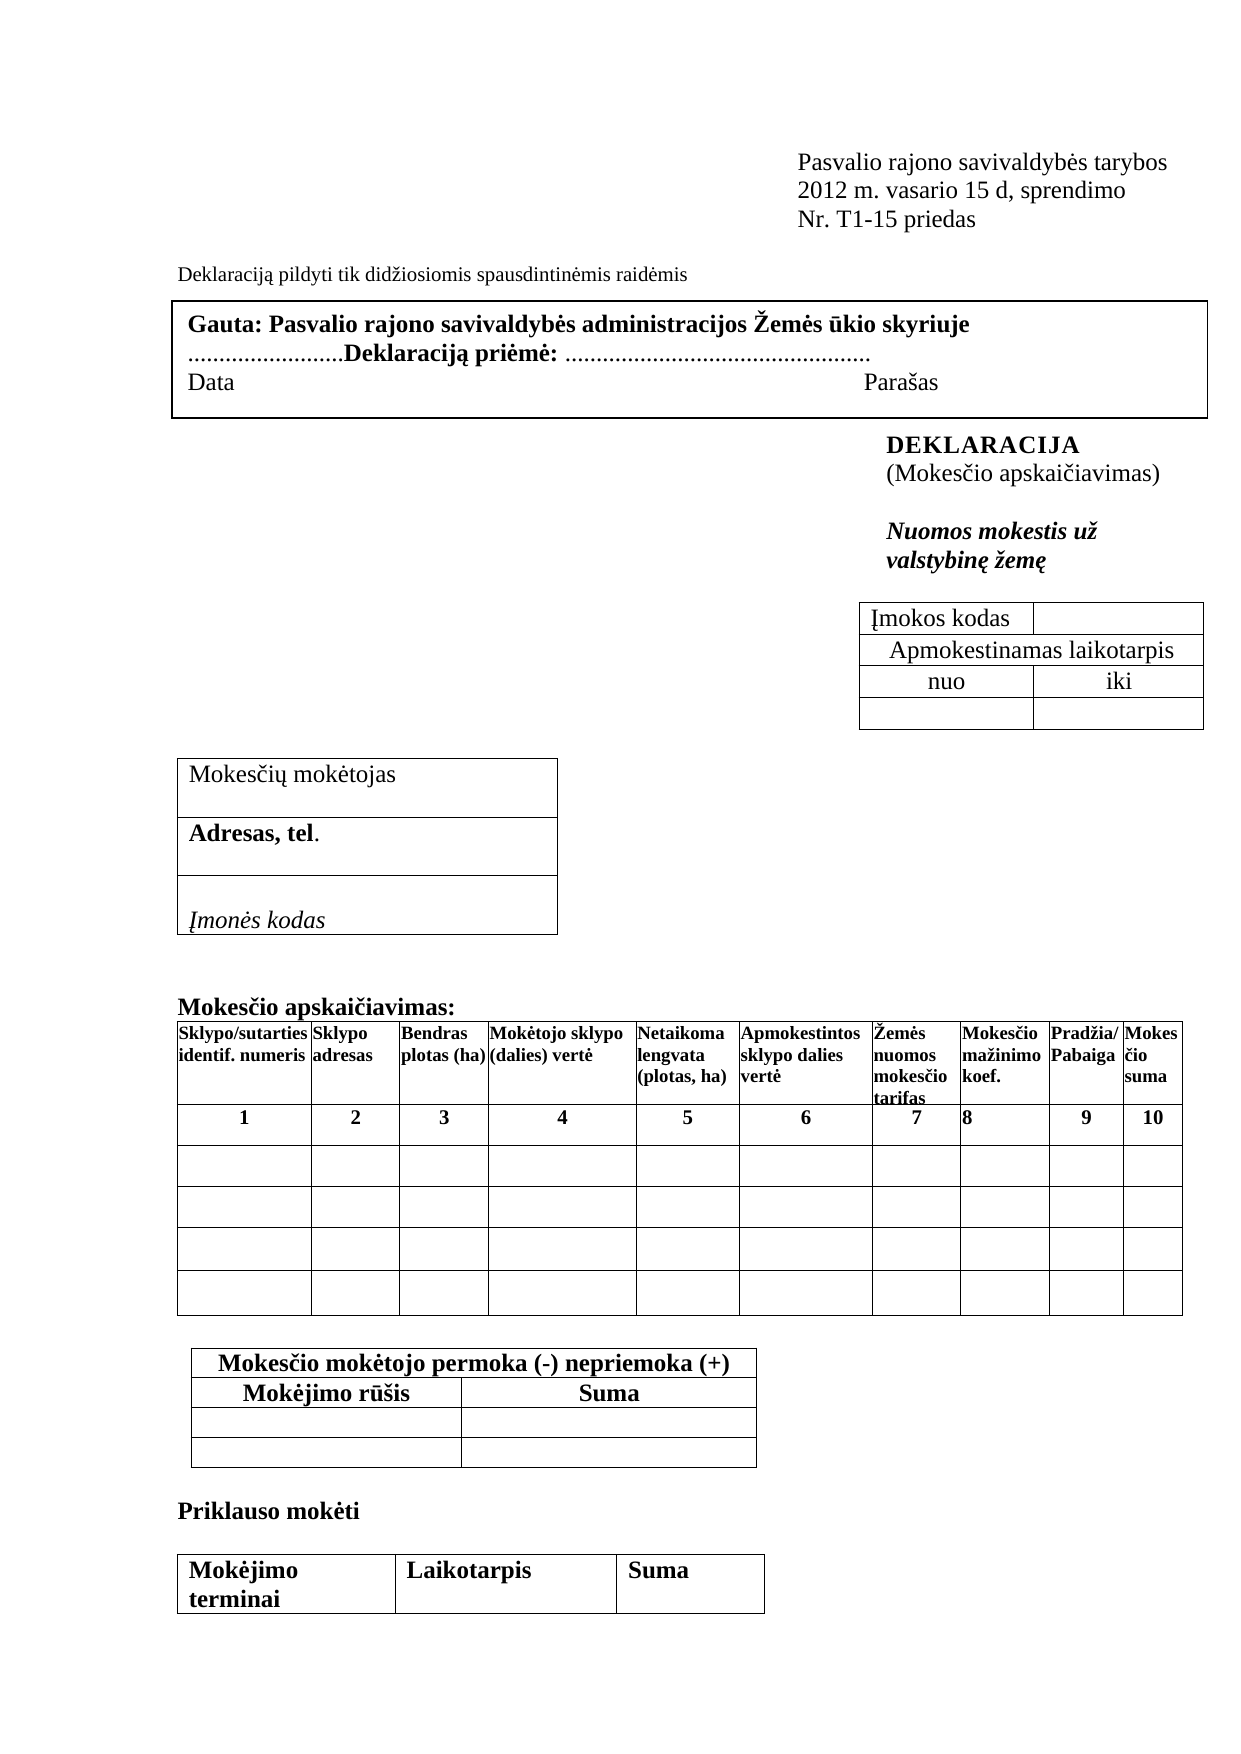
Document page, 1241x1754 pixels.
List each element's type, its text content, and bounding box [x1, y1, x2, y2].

table_cell [637, 1146, 739, 1186]
table_cell [1050, 1146, 1123, 1186]
table_cell [312, 1271, 399, 1315]
table_cell [400, 1187, 488, 1227]
table_header Žemės nuomos mokesčio tarifas [873, 1022, 960, 1104]
table_cell [400, 1146, 488, 1186]
table_header Suma [617, 1555, 764, 1612]
table_cell [489, 1146, 636, 1186]
text Pasvalio rajono savivaldybės tarybos [177, 147, 1181, 176]
table_header Mokėtojo sklypo (dalies) vertė [489, 1022, 636, 1104]
text (Mokesčio apskaičiavimas) [177, 458, 1181, 487]
text DEKLARACIJA [177, 430, 1181, 458]
table_cell [1124, 1271, 1182, 1315]
text Priklauso mokėti [177, 1496, 1181, 1525]
table_header Netaikoma lengvata (plotas, ha) [637, 1022, 739, 1104]
table_cell [1050, 1271, 1123, 1315]
table_cell [637, 1187, 739, 1227]
table_header Laikotarpis [396, 1555, 616, 1612]
table_header Apmokestintos sklypo dalies vertė [740, 1022, 872, 1104]
table_cell [637, 1271, 739, 1315]
table_header Sklypo/sutarties identif. numeris [178, 1022, 311, 1104]
table_cell [400, 1271, 488, 1315]
table_cell 3 [400, 1105, 488, 1145]
table_cell [489, 1187, 636, 1227]
text 2012 m. vasario 15 d, sprendimo [177, 176, 1181, 204]
table_cell Adresas, tel. [178, 818, 557, 875]
table_cell [312, 1146, 399, 1186]
table_cell 1 [178, 1105, 311, 1145]
table_cell [873, 1187, 960, 1227]
table_cell [873, 1228, 960, 1270]
table_header Pradžia/ Pabaiga [1050, 1022, 1123, 1104]
table_header [1034, 603, 1203, 634]
table_cell [400, 1228, 488, 1270]
table_cell [1124, 1187, 1182, 1227]
table_cell [1050, 1187, 1123, 1227]
table_cell [740, 1228, 872, 1270]
text Gauta: Pasvalio rajono savivaldybės administracijos Žemės ūkio skyriuje [187, 309, 1192, 338]
text Deklaraciją pildyti tik didžiosiomis spausdintinėmis raidėmis [177, 262, 1181, 286]
table_cell 4 [489, 1105, 636, 1145]
table_cell [462, 1408, 756, 1437]
table_cell nuo [860, 666, 1033, 697]
table_cell Suma [462, 1378, 756, 1407]
table_cell Įmonės kodas [178, 876, 557, 934]
table_cell [740, 1146, 872, 1186]
text Nuomos mokestis už [177, 516, 1181, 545]
table_cell [1124, 1146, 1182, 1186]
table_cell 9 [1050, 1105, 1123, 1145]
text .........................Deklaraciją priėmė: ................................................. [187, 338, 1192, 367]
text valstybinę žemę [177, 545, 1181, 573]
table_cell [178, 1271, 311, 1315]
table_cell [178, 1187, 311, 1227]
table_header Mokesčių mokėtojas [178, 759, 557, 817]
table_cell 10 [1124, 1105, 1182, 1145]
table_header Mokėjimo terminai [178, 1555, 395, 1612]
table_cell Apmokestinamas laikotarpis [860, 635, 1203, 665]
table_cell [961, 1146, 1049, 1186]
table_cell [192, 1408, 461, 1437]
text Mokesčio apskaičiavimas: [177, 992, 1181, 1021]
table_cell [1050, 1228, 1123, 1270]
table_header Mokesčio mokėtojo permoka (-) nepriemoka (+) [192, 1349, 756, 1377]
table_cell [637, 1228, 739, 1270]
table_cell 5 [637, 1105, 739, 1145]
table_cell [312, 1187, 399, 1227]
table_header Bendras plotas (ha) [400, 1022, 488, 1104]
table_cell [489, 1228, 636, 1270]
text Nr. T1-15 priedas [177, 204, 1181, 233]
table_cell [860, 698, 1033, 728]
table_header Sklypo adresas [312, 1022, 399, 1104]
table_cell 2 [312, 1105, 399, 1145]
table_cell [312, 1228, 399, 1270]
table_cell Mokėjimo rūšis [192, 1378, 461, 1407]
table_cell [178, 1228, 311, 1270]
table_cell [192, 1438, 461, 1467]
table_cell [740, 1271, 872, 1315]
table_cell iki [1034, 666, 1203, 697]
table_cell [178, 1146, 311, 1186]
table_cell [1124, 1228, 1182, 1270]
text Data Parašas [187, 367, 1192, 395]
table_cell [462, 1438, 756, 1467]
table_cell [873, 1146, 960, 1186]
table_header Mokesčio mažinimo koef. [961, 1022, 1049, 1104]
table_cell [961, 1271, 1049, 1315]
table_cell [1034, 698, 1203, 728]
table_header Mokesčio suma [1124, 1022, 1182, 1104]
table_cell [961, 1228, 1049, 1270]
table_cell 7 [873, 1105, 960, 1145]
table_header Įmokos kodas [860, 603, 1033, 634]
table_cell 8 [961, 1105, 1049, 1145]
table_cell [873, 1271, 960, 1315]
table_cell [961, 1187, 1049, 1227]
table_cell 6 [740, 1105, 872, 1145]
table_cell [489, 1271, 636, 1315]
table_cell [740, 1187, 872, 1227]
